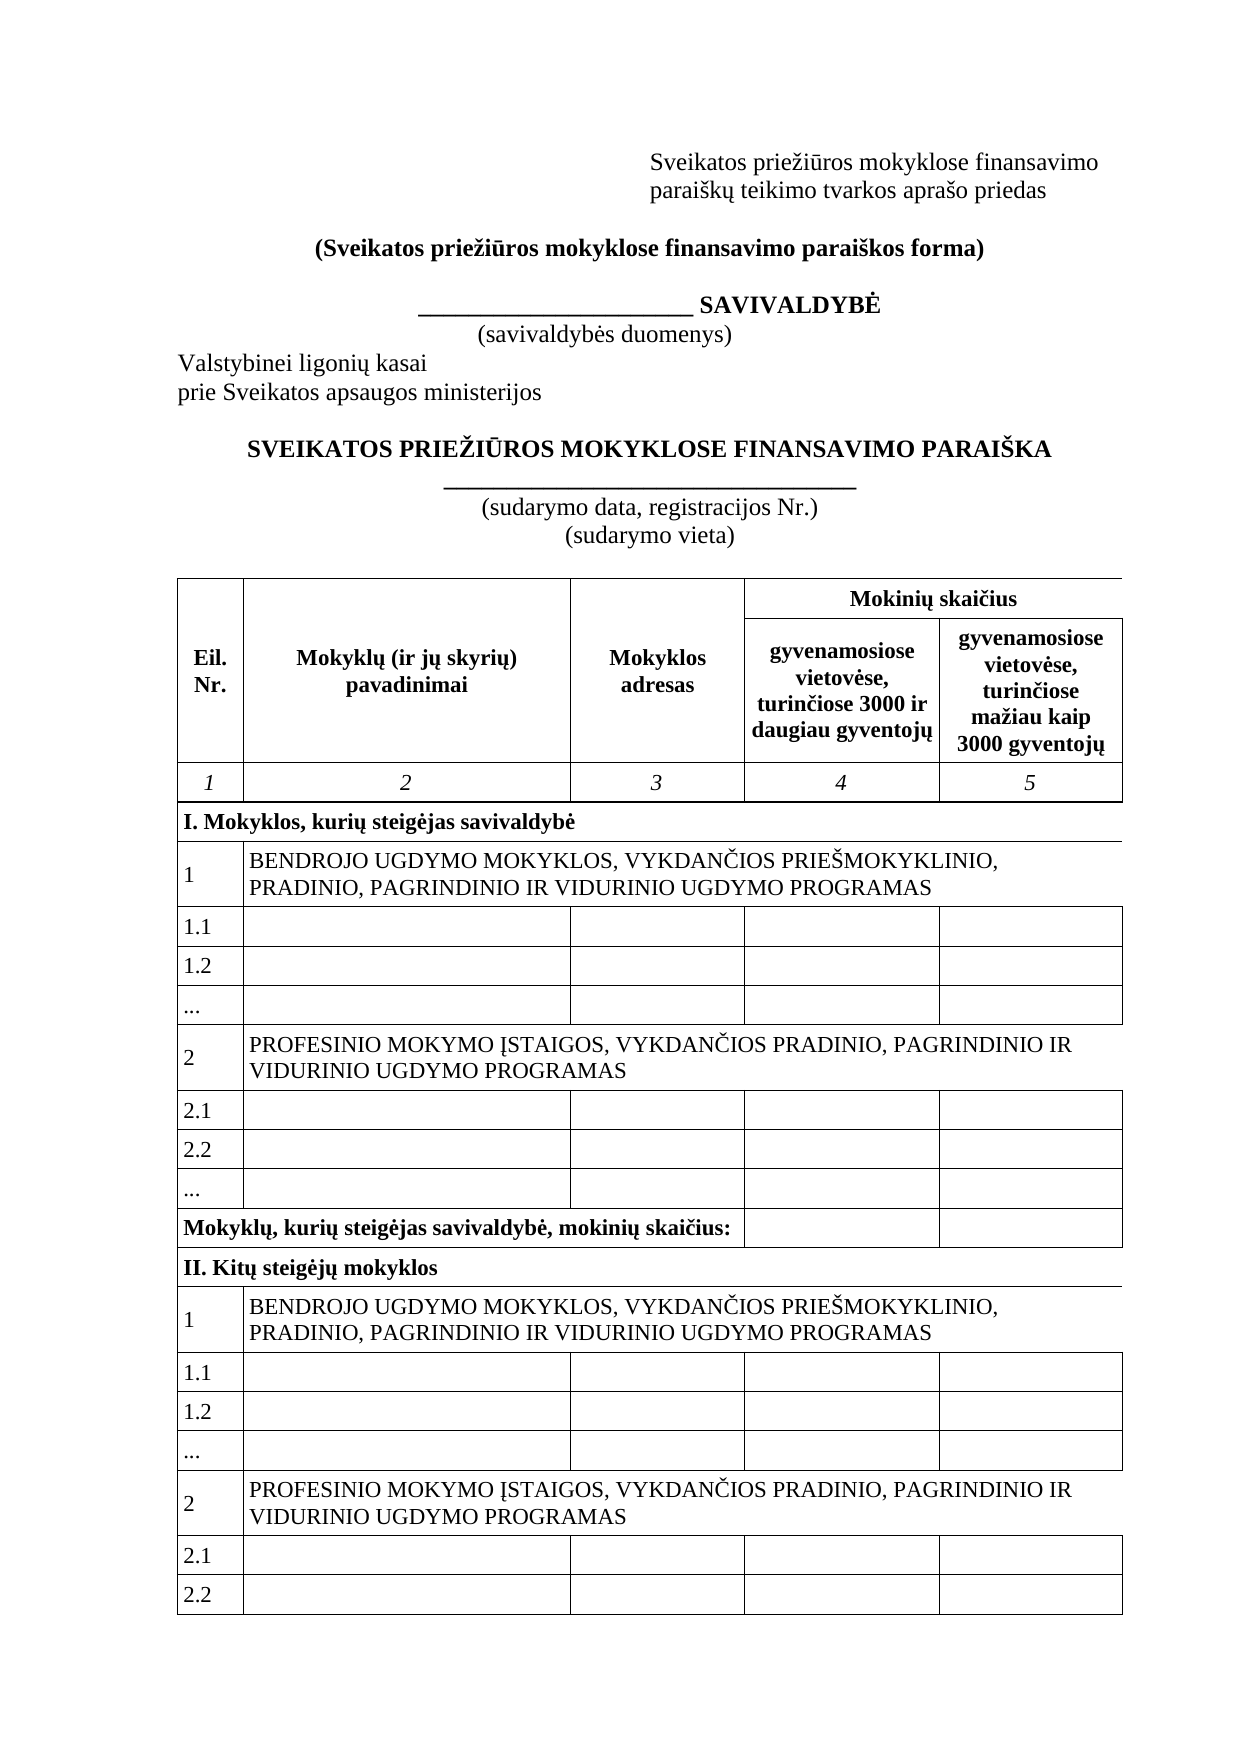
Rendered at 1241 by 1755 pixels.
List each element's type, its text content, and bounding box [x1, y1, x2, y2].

table_cell [940, 1392, 1122, 1430]
table_cell [571, 1169, 744, 1207]
table_cell [745, 1169, 939, 1207]
table_cell gyvenamosiose vietovėse, turinčiose mažiau kaip 3000 gyventojų [940, 619, 1122, 762]
table_cell [940, 1209, 1122, 1247]
table_cell [244, 1169, 570, 1207]
table_cell [244, 1536, 570, 1574]
table_cell gyvenamosiose vietovėse, turinčiose 3000 ir daugiau gyventojų [745, 619, 939, 762]
table_cell [244, 907, 570, 946]
table_cell [571, 907, 744, 946]
table_cell [571, 1431, 744, 1469]
table_cell [571, 1536, 744, 1574]
table_cell [940, 1575, 1122, 1614]
table_cell 1.1 [178, 907, 243, 946]
table_cell [940, 1536, 1122, 1574]
table_cell [940, 1353, 1122, 1391]
table_cell [571, 1091, 744, 1129]
table_cell PROFESINIO MOKYMO ĮSTAIGOS, VYKDANČIOS PRADINIO, PAGRINDINIO IR VIDURINIO UGDYMO PROGRAMAS [244, 1471, 1122, 1535]
table_cell [571, 947, 744, 985]
text (sudarymo data, registracijos Nr.) [177, 492, 1122, 521]
table_cell [244, 986, 570, 1024]
table_cell [745, 1575, 939, 1614]
text (sudarymo vieta) [177, 521, 1122, 549]
table_cell [244, 1091, 570, 1129]
table_cell [745, 907, 939, 946]
table_header Eil. Nr. [178, 579, 243, 762]
text _________________________________ [177, 463, 1122, 492]
table_cell [571, 1392, 744, 1430]
table_cell [244, 1575, 570, 1614]
table_cell ... [178, 986, 243, 1024]
table_cell [244, 947, 570, 985]
table_cell 2 [178, 1471, 243, 1535]
table_cell [244, 1130, 570, 1168]
table_cell [745, 947, 939, 985]
text Valstybinei ligonių kasai [177, 348, 1122, 377]
text ______________________ SAVIVALDYBĖ [177, 291, 1122, 319]
table_cell I. Mokyklos, kurių steigėjas savivaldybė [178, 803, 1122, 841]
table_cell [571, 1130, 744, 1168]
text SVEIKATOS PRIEŽIŪROS MOKYKLOSE FINANSAVIMO PARAIŠKA [177, 434, 1122, 463]
table_cell [244, 1392, 570, 1430]
text Sveikatos priežiūros mokyklose finansavimo paraiškų teikimo tvarkos aprašo priedas [649, 147, 1122, 204]
table_cell 4 [745, 763, 939, 801]
table_cell [571, 1575, 744, 1614]
table_cell 2 [244, 763, 570, 801]
table_cell PROFESINIO MOKYMO ĮSTAIGOS, VYKDANČIOS PRADINIO, PAGRINDINIO IR VIDURINIO UGDYMO PROGRAMAS [244, 1025, 1122, 1090]
table_cell [571, 1353, 744, 1391]
table_cell [745, 1353, 939, 1391]
table_cell 2.1 [178, 1091, 243, 1129]
table_header Mokinių skaičius [745, 579, 1122, 617]
table_cell [745, 1392, 939, 1430]
table_cell [745, 1209, 939, 1247]
table_header Mokyklos adresas [571, 579, 744, 762]
table_cell 1 [178, 1287, 243, 1352]
table_cell 3 [571, 763, 744, 801]
table_cell 2.2 [178, 1130, 243, 1168]
table_cell Mokyklų, kurių steigėjas savivaldybė, mokinių skaičius: [178, 1209, 744, 1247]
table_cell BENDROJO UGDYMO MOKYKLOS, VYKDANČIOS PRIEŠMOKYKLINIO, PRADINIO, PAGRINDINIO IR VIDURINIO UGDYMO PROGRAMAS [244, 1287, 1122, 1352]
table_cell II. Kitų steigėjų mokyklos [178, 1248, 1122, 1286]
table_cell [940, 986, 1122, 1024]
table_cell [940, 1431, 1122, 1469]
table_cell 1.2 [178, 1392, 243, 1430]
table_cell [745, 1536, 939, 1574]
table_cell BENDROJO UGDYMO MOKYKLOS, VYKDANČIOS PRIEŠMOKYKLINIO, PRADINIO, PAGRINDINIO IR VIDURINIO UGDYMO PROGRAMAS [244, 842, 1122, 906]
table_cell [244, 1353, 570, 1391]
table_cell [940, 1130, 1122, 1168]
table_cell 1 [178, 842, 243, 906]
table_header Mokyklų (ir jų skyrių) pavadinimai [244, 579, 570, 762]
table_cell ... [178, 1169, 243, 1207]
table_cell [745, 1091, 939, 1129]
table_cell [940, 1169, 1122, 1207]
table_cell [745, 1130, 939, 1168]
table_cell ... [178, 1431, 243, 1469]
table_cell 1.1 [178, 1353, 243, 1391]
table_cell [940, 907, 1122, 946]
text prie Sveikatos apsaugos ministerijos [177, 377, 1122, 406]
table_cell 2.1 [178, 1536, 243, 1574]
table_cell 2.2 [178, 1575, 243, 1614]
table_cell [244, 1431, 570, 1469]
table_cell 1 [178, 763, 243, 801]
table_cell [940, 1091, 1122, 1129]
text (savivaldybės duomenys) [177, 319, 1122, 348]
text (Sveikatos priežiūros mokyklose finansavimo paraiškos forma) [177, 233, 1122, 262]
table_cell [940, 947, 1122, 985]
table_cell [571, 986, 744, 1024]
table_cell [745, 1431, 939, 1469]
table_cell 2 [178, 1025, 243, 1090]
table_cell [745, 986, 939, 1024]
table_cell 1.2 [178, 947, 243, 985]
table_cell 5 [940, 763, 1122, 801]
